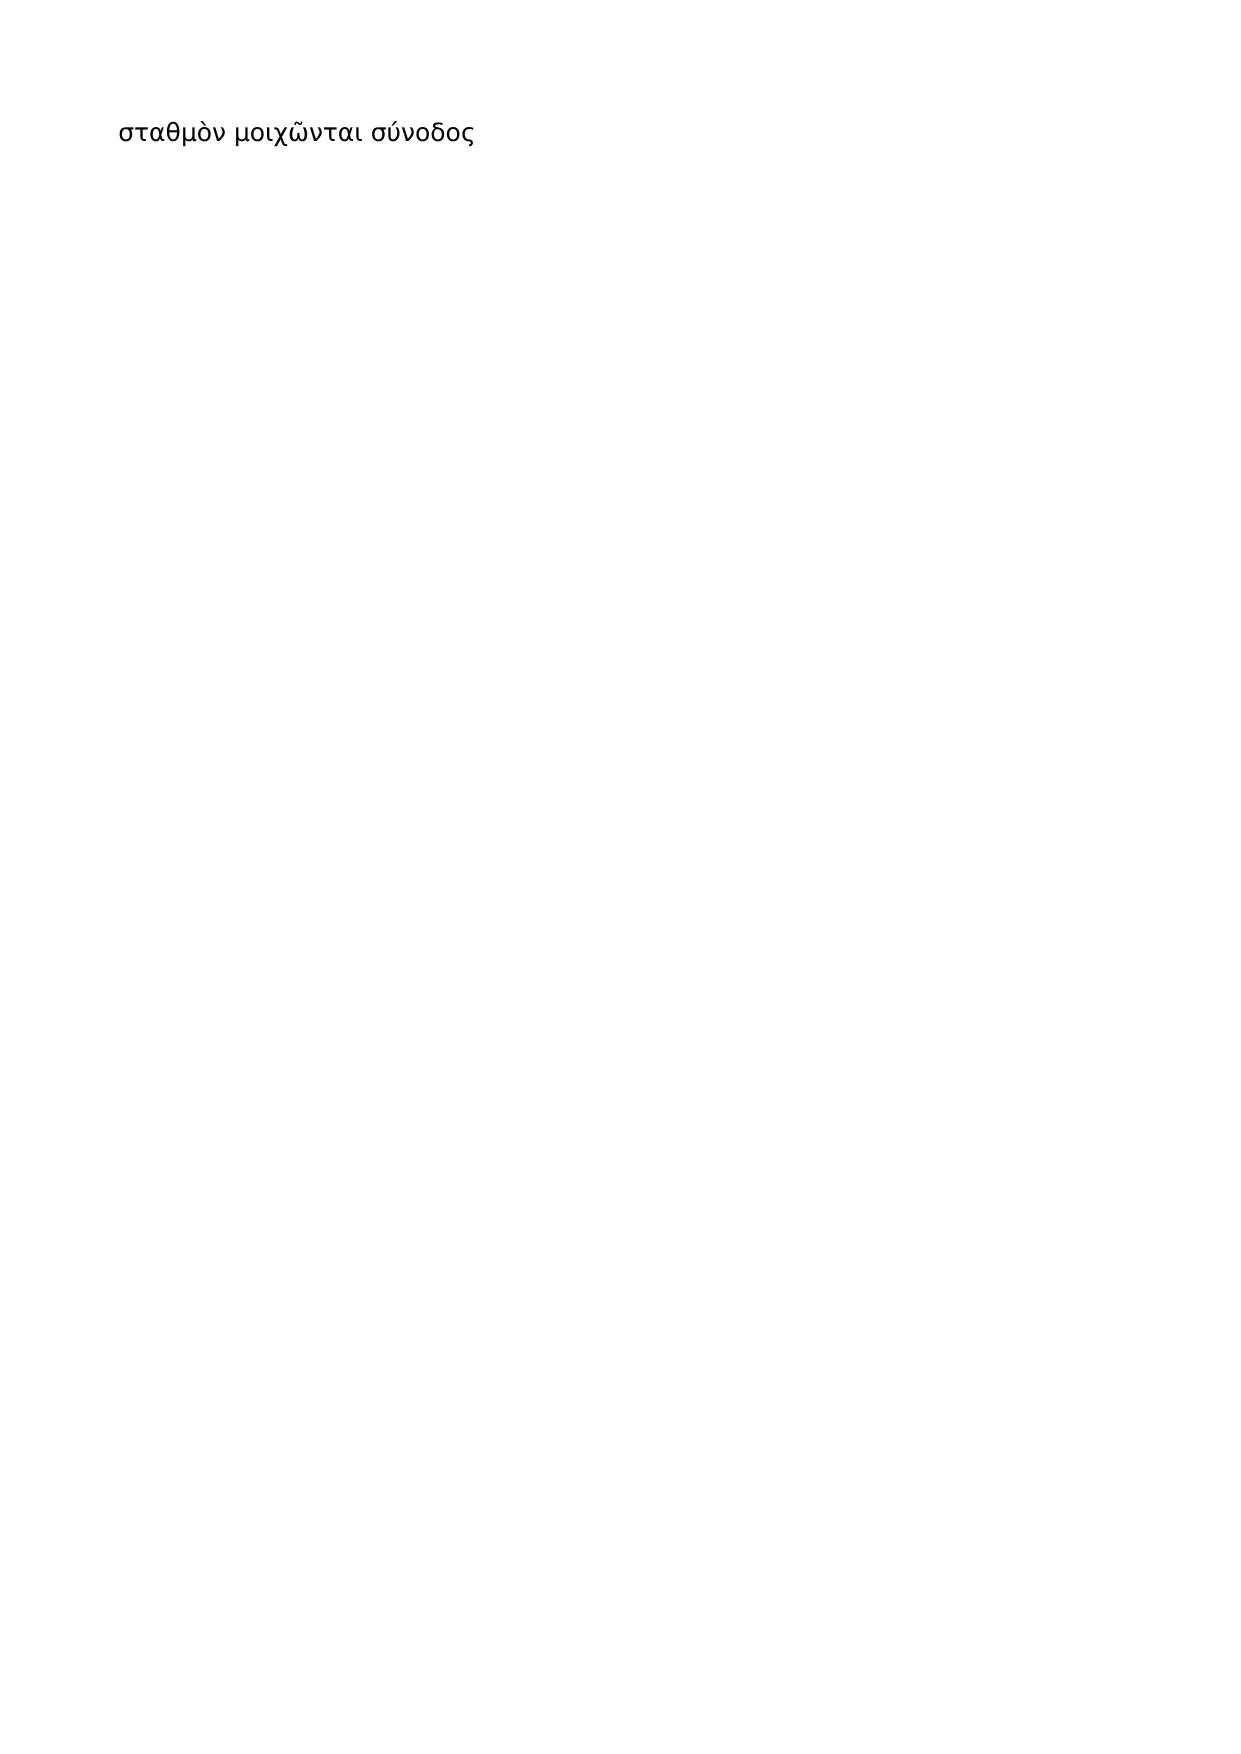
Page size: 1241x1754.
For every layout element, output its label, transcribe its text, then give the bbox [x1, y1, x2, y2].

text σταθμὸν μοιχῶνται σύνοδος [118, 118, 1122, 147]
